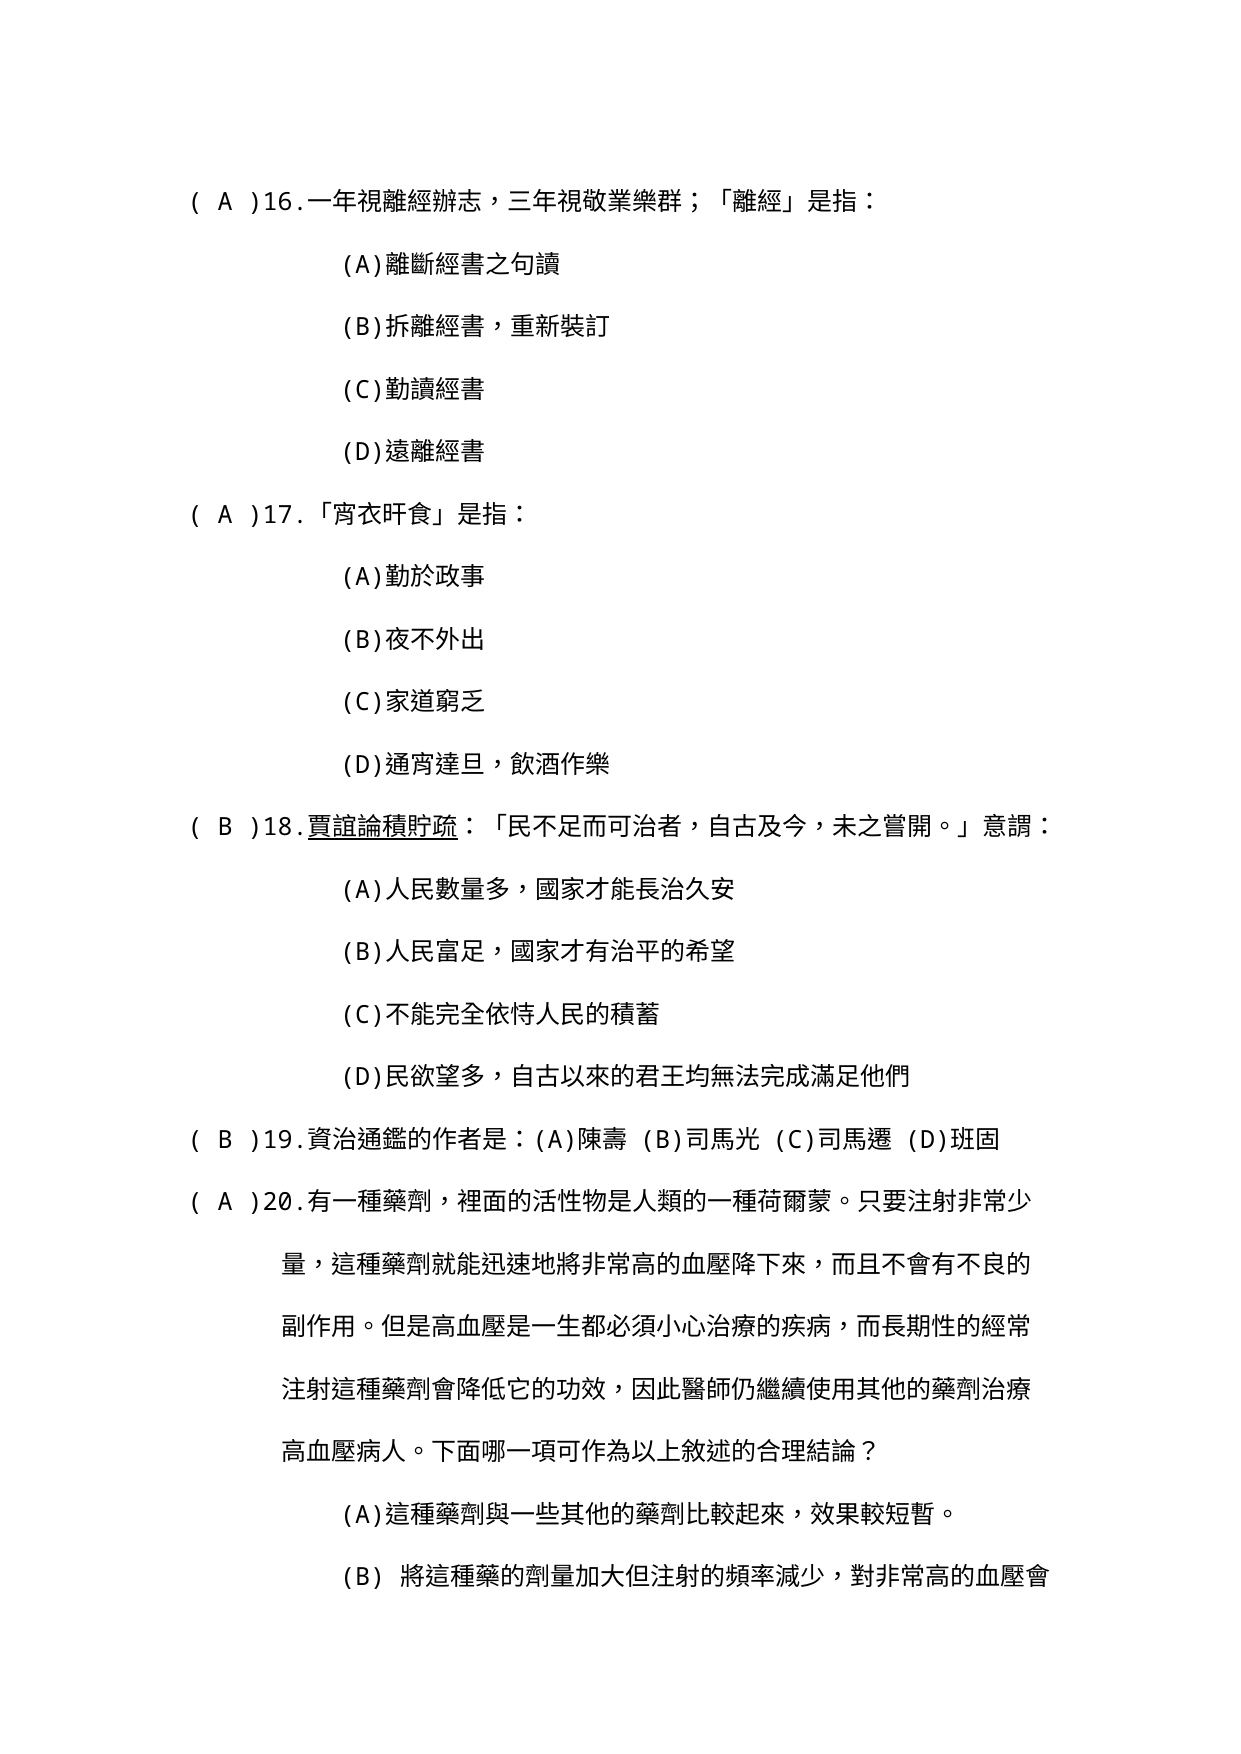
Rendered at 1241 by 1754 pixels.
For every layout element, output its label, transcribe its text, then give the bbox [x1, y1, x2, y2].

text (A)人民數量多，國家才能長治久安 [250, 846, 1053, 908]
text ( A )16.一年視離經辦志，三年視敬業樂群；「離經」是指： [187, 158, 1053, 221]
text (D)民欲望多，自古以來的君王均無法完成滿足他們 [250, 1033, 1053, 1096]
text (C)家道窮乏 [250, 658, 1053, 721]
text (D)通宵達旦，飲酒作樂 [250, 721, 1053, 783]
text (B)拆離經書，重新裝訂 [250, 283, 1053, 346]
text ( B )18.賈誼論積貯疏：「民不足而可治者，自古及今，未之嘗開。」意謂： [187, 783, 1053, 846]
text ( A )17.「宵衣旰食」是指： [187, 471, 1053, 533]
text ( A )20.有一種藥劑，裡面的活性物是人類的一種荷爾蒙。只要注射非常少量，這種藥劑就能迅速地將非常高的血壓降下來，而且不會有不良的副作用。但是高血壓是一生都必須小心治療的疾病，而長期性的經常注射這種藥劑會降低它的功效，因此醫師仍繼續使用其他的藥劑治療高血壓病人。下面哪一項可作為以上敘述的合理結論？ [187, 1158, 1053, 1471]
text (B)夜不外出 [250, 596, 1053, 658]
text (C)勤讀經書 [250, 346, 1053, 408]
text ( B )19.資治通鑑的作者是：(A)陳壽 (B)司馬光 (C)司馬遷 (D)班固 [187, 1096, 1053, 1158]
text (A)離斷經書之句讀 [250, 221, 1053, 283]
text (B)人民富足，國家才有治平的希望 [250, 908, 1053, 971]
text (A)勤於政事 [250, 533, 1053, 596]
text (C)不能完全依恃人民的積蓄 [250, 971, 1053, 1033]
text (D)遠離經書 [250, 408, 1053, 471]
text (B) 將這種藥的劑量加大但注射的頻率減少，對非常高的血壓會 [250, 1533, 1053, 1596]
text (A)這種藥劑與一些其他的藥劑比較起來，效果較短暫。 [250, 1471, 1053, 1533]
